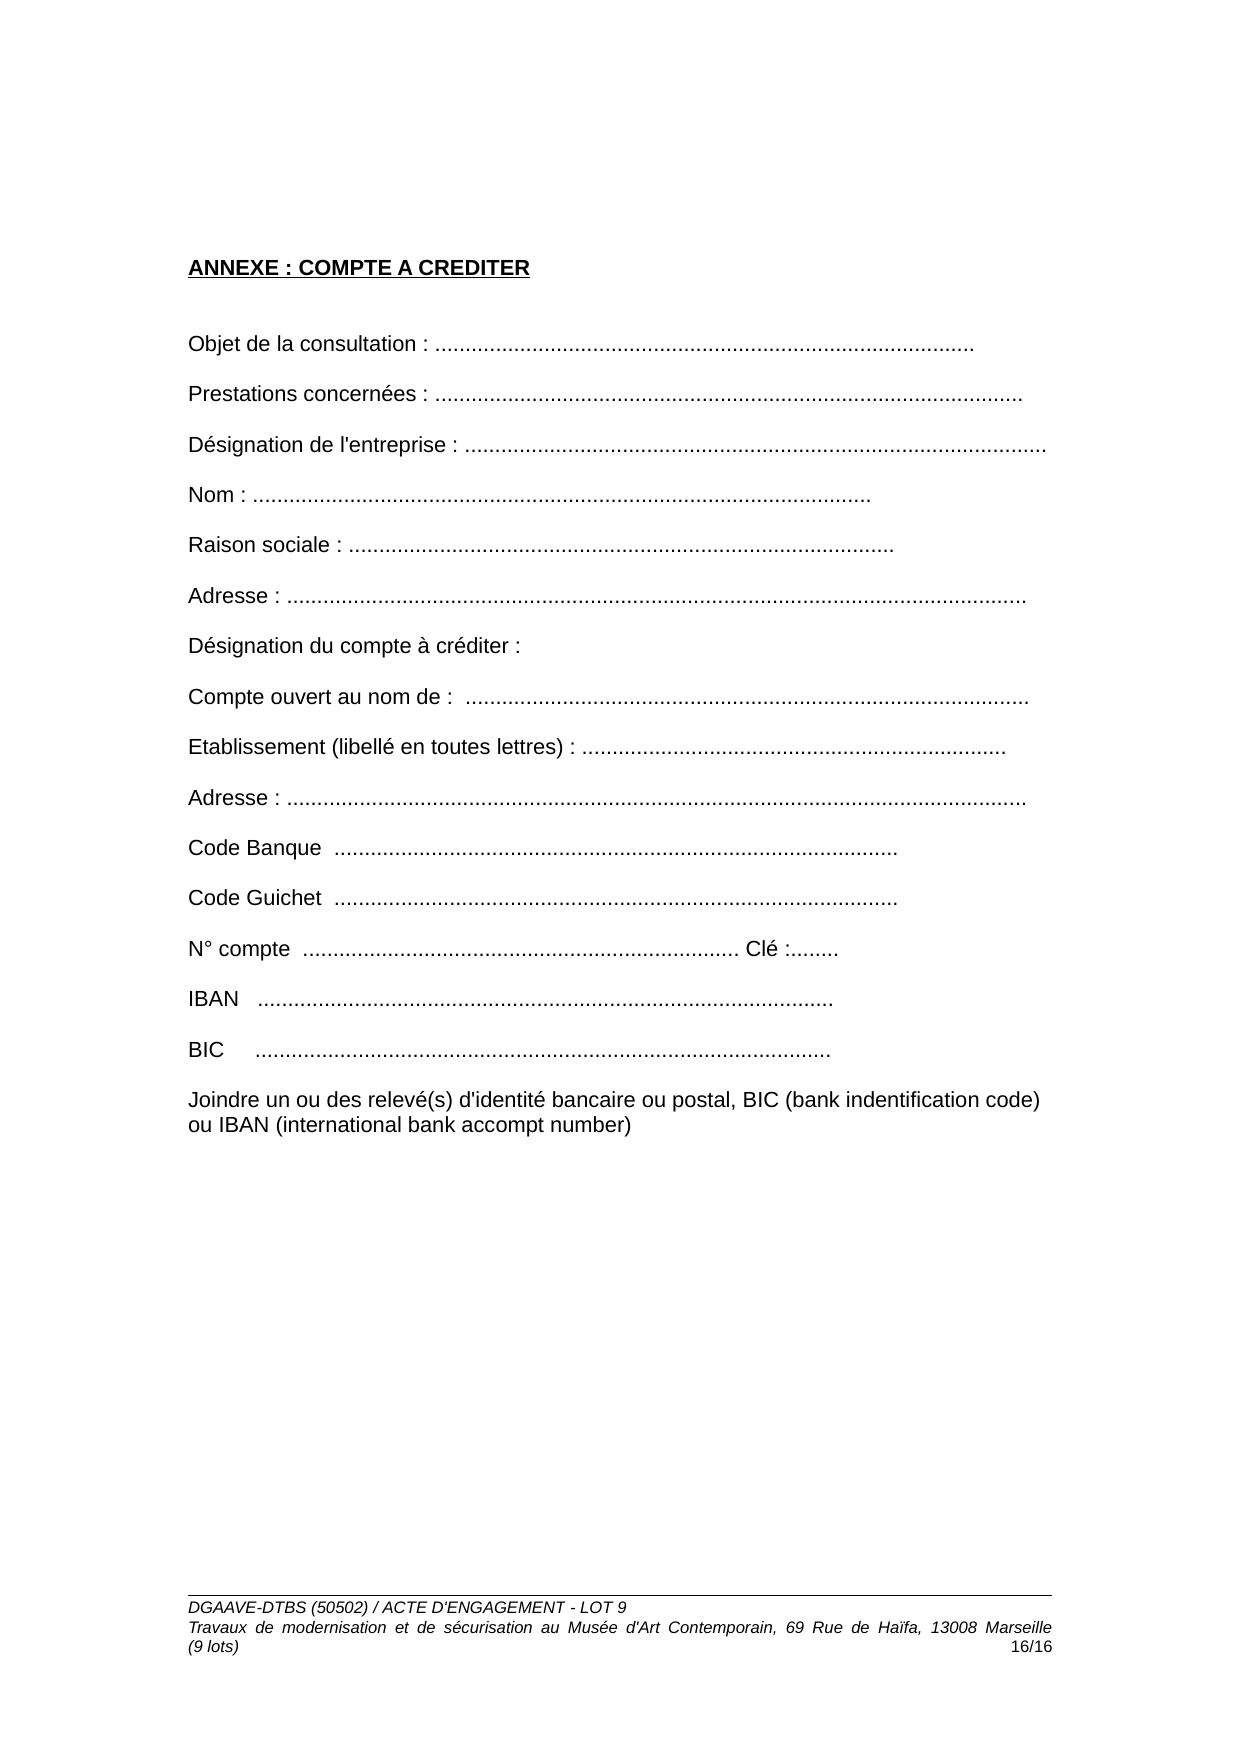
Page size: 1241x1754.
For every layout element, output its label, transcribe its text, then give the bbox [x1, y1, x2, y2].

text Désignation du compte à créditer : [188, 633, 1052, 658]
text ANNEXE : COMPTE A CREDITER [188, 255, 1052, 280]
text Désignation de l'entreprise : ................................................................................................ [188, 431, 1052, 457]
text Adresse : .......................................................................................................................... [188, 784, 1052, 809]
text Raison sociale : .......................................................................................... [188, 532, 1052, 557]
text Prestations concernées : ................................................................................................. [188, 381, 1052, 406]
text Nom : ...................................................................................................... [188, 482, 1052, 507]
text Code Guichet ............................................................................................. [188, 885, 1052, 910]
text Adresse : .......................................................................................................................... [188, 583, 1052, 608]
text Objet de la consultation : ......................................................................................... [188, 331, 1052, 356]
text IBAN ............................................................................................... [188, 986, 1052, 1011]
text Joindre un ou des relevé(s) d'identité bancaire ou postal, BIC (bank indentification code) ou IBAN (international bank accompt number) [188, 1087, 1052, 1137]
text Code Banque ............................................................................................. [188, 835, 1052, 860]
text Compte ouvert au nom de : ............................................................................................. [188, 683, 1052, 709]
text BIC ............................................................................................... [188, 1036, 1052, 1062]
text N° compte ........................................................................ Clé :........ [188, 936, 1052, 961]
text Etablissement (libellé en toutes lettres) : ...................................................................... [188, 734, 1052, 759]
